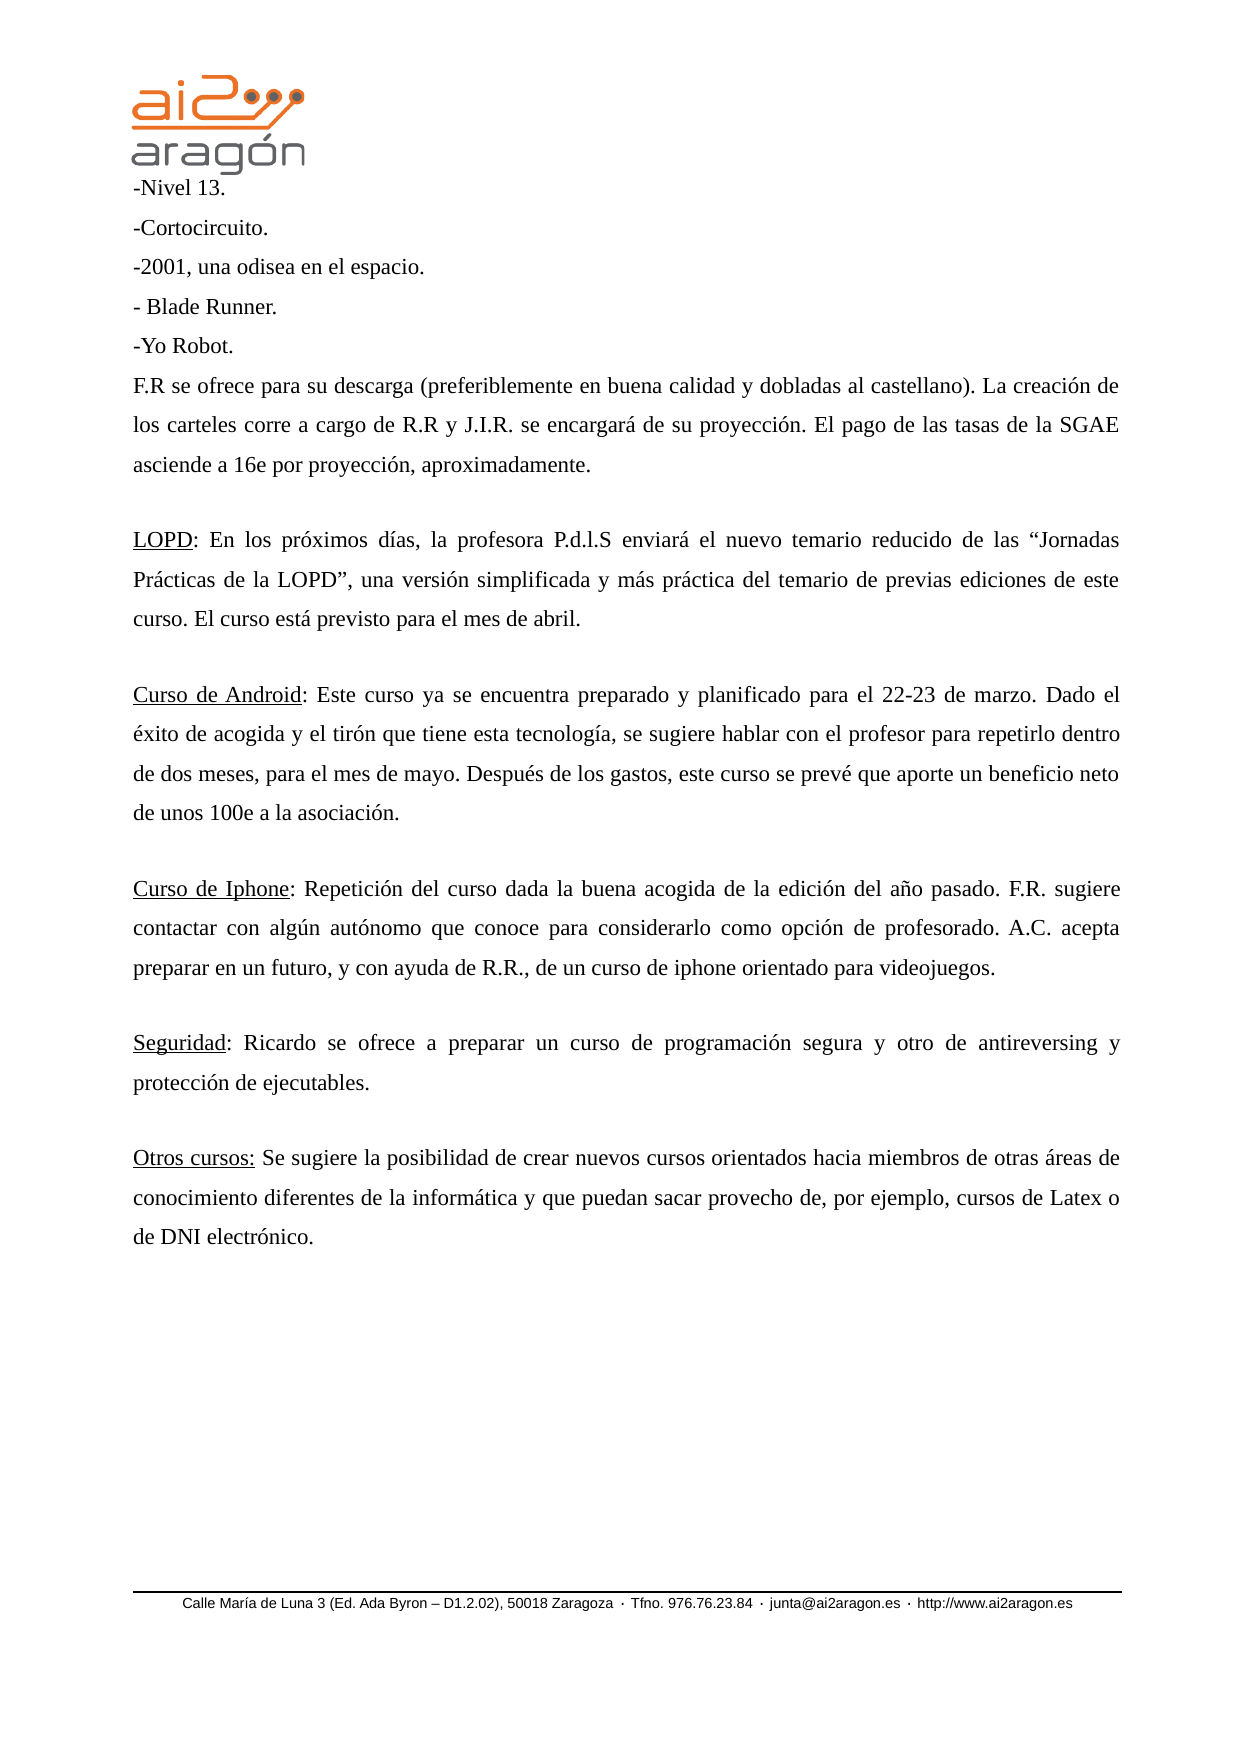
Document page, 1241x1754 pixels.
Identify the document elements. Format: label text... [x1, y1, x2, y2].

text -Cortocircuito. [133, 214, 1122, 240]
text Curso de Android: Este curso ya se encuentra preparado y planificado para el 22-23 de marzo. Dado el éxito de acogida y el tirón que tiene esta tecnología, se sugiere hablar con el profesor para repetirlo dentro de dos meses, para el mes de mayo. Después de los gastos, este curso se prevé que aporte un beneficio neto de unos 100e a la asociación. [133, 681, 1122, 825]
text -Nivel 13. [133, 174, 1122, 201]
text LOPD: En los próximos días, la profesora P.d.l.S enviará el nuevo temario reducido de las “Jornadas Prácticas de la LOPD”, una versión simplificada y más práctica del temario de previas ediciones de este curso. El curso está previsto para el mes de abril. [133, 526, 1122, 631]
text -2001, una odisea en el espacio. [133, 253, 1122, 279]
text - Blade Runner. [133, 293, 1122, 319]
text Curso de Iphone: Repetición del curso dada la buena acogida de la edición del año pasado. F.R. sugiere contactar con algún autónomo que conoce para considerarlo como opción de profesorado. A.C. acepta preparar en un futuro, y con ayuda de R.R., de un curso de iphone orientado para videojuegos. [133, 874, 1122, 980]
text Seguridad: Ricardo se ofrece a preparar un curso de programación segura y otro de antireversing y protección de ejecutables. [133, 1029, 1122, 1095]
text Otros cursos: Se sugiere la posibilidad de crear nuevos cursos orientados hacia miembros de otras áreas de conocimiento diferentes de la informática y que puedan sacar provecho de, por ejemplo, cursos de Latex o de DNI electrónico. [133, 1144, 1122, 1249]
text F.R se ofrece para su descarga (preferiblemente en buena calidad y dobladas al castellano). La creación de los carteles corre a cargo de R.R y J.I.R. se encargará de su proyección. El pago de las tasas de la SGAE asciende a 16e por proyección, aproximadamente. [133, 372, 1122, 477]
text -Yo Robot. [133, 332, 1122, 358]
picture [131, 75, 305, 175]
